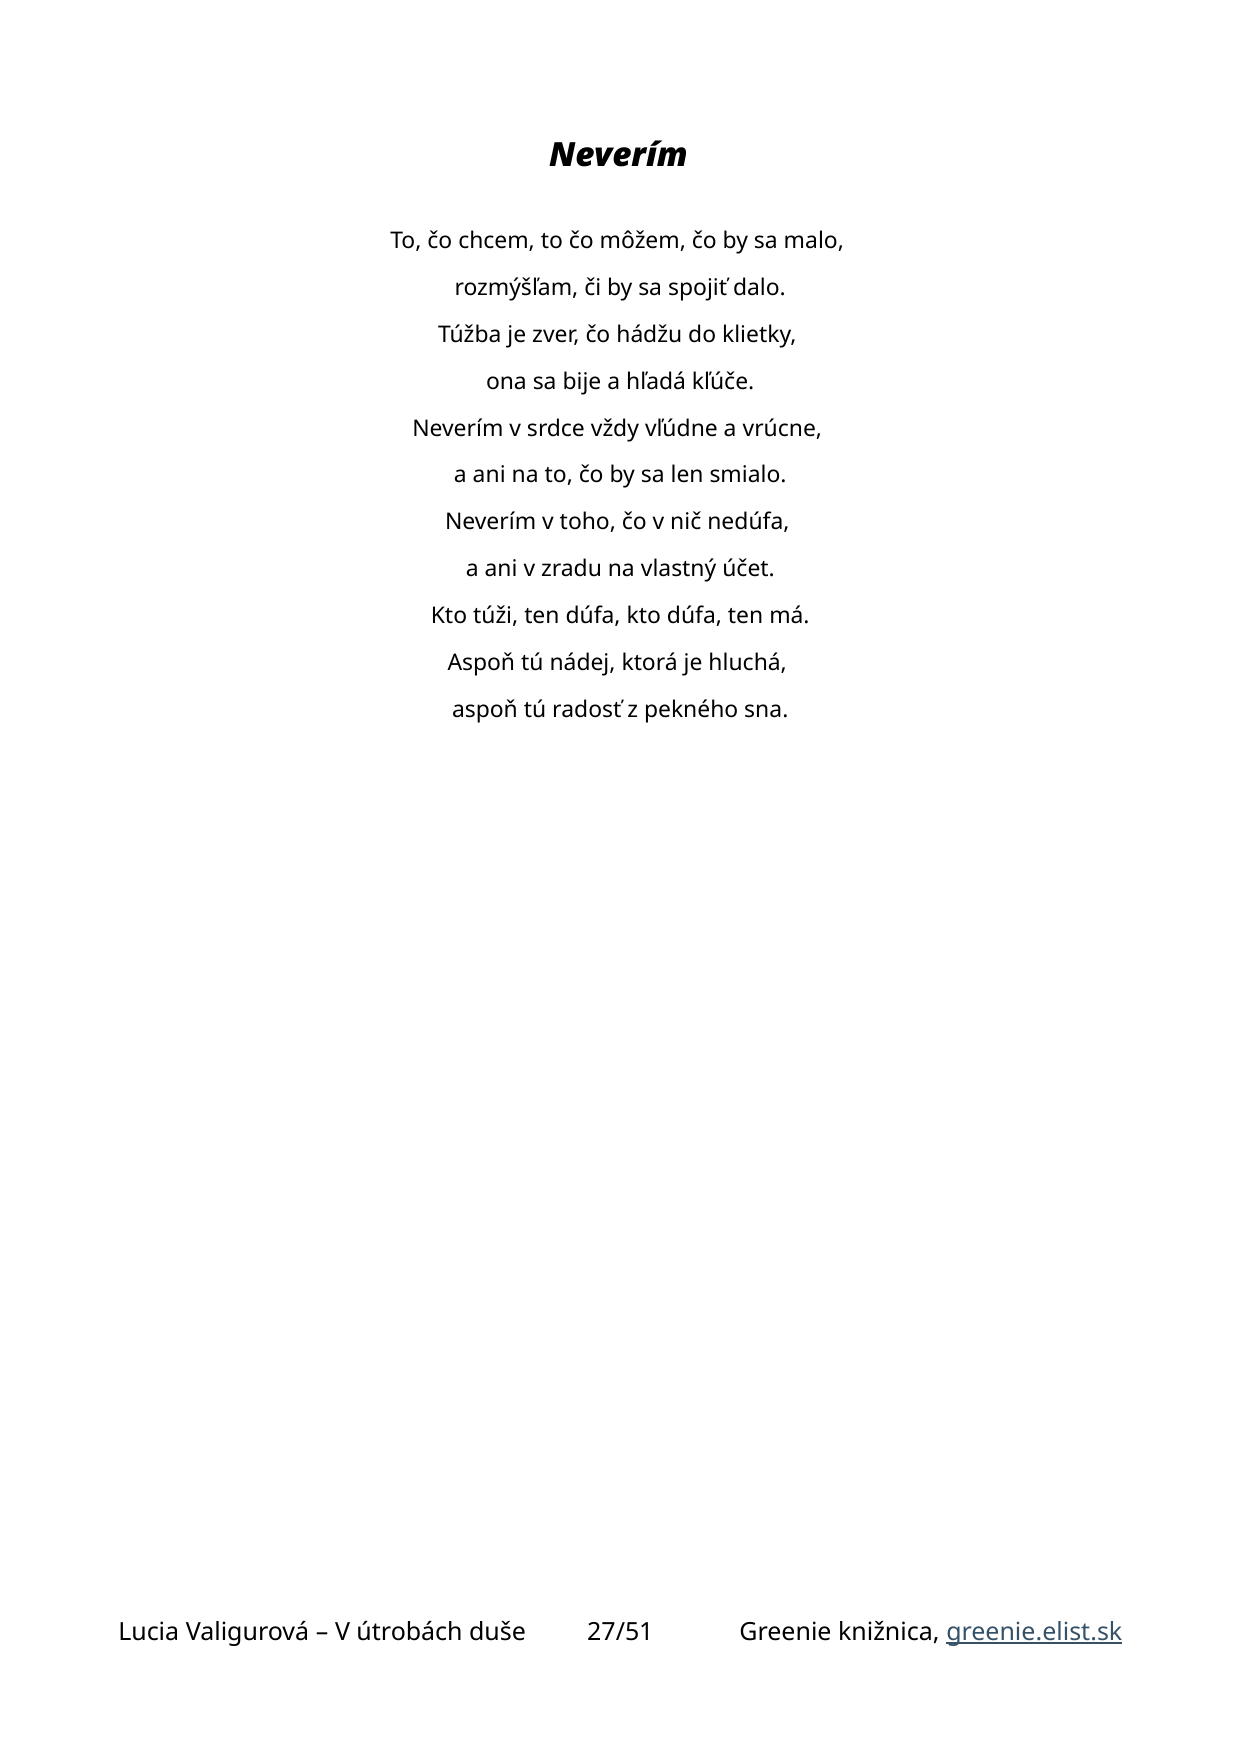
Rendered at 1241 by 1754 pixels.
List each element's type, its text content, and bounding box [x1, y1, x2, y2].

subtitle Neverím [106, 131, 1134, 176]
text Neverím v srdce vždy vľúdne a vrúcne, [106, 411, 1134, 443]
text Aspoň tú nádej, ktorá je hluchá, [106, 646, 1134, 677]
text Kto túži, ten dúfa, kto dúfa, ten má. [106, 599, 1134, 630]
text aspoň tú radosť z pekného sna. [106, 693, 1134, 724]
text a ani na to, čo by sa len smialo. [106, 458, 1134, 489]
text Neverím v toho, čo v nič nedúfa, [106, 505, 1134, 536]
text rozmýšľam, či by sa spojiť dalo. [106, 271, 1134, 302]
text To, čo chcem, to čo môžem, čo by sa malo, [106, 224, 1134, 255]
text ona sa bije a hľadá kľúče. [106, 364, 1134, 396]
text Túžba je zver, čo hádžu do klietky, [106, 318, 1134, 349]
text a ani v zradu na vlastný účet. [106, 552, 1134, 583]
